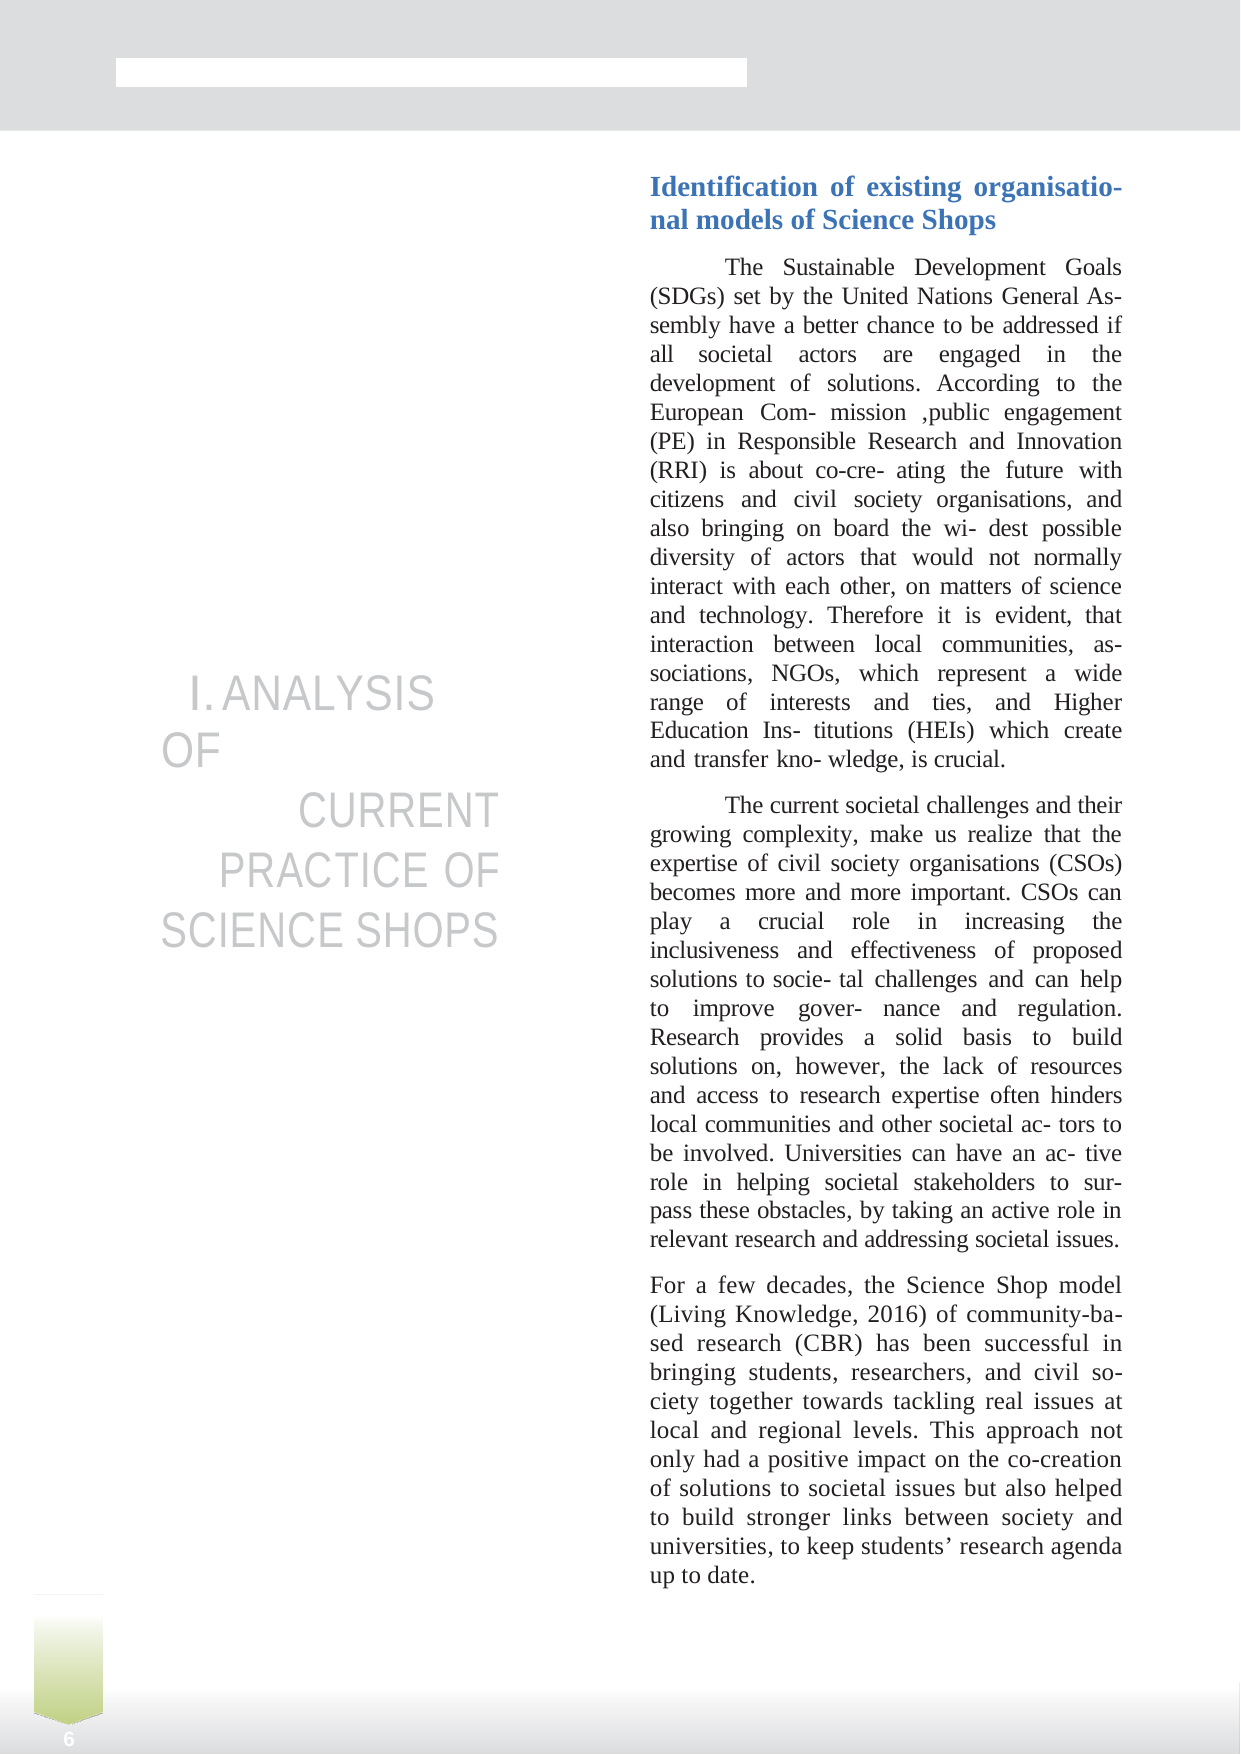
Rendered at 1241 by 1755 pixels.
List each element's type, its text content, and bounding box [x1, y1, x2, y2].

text Identification of existing organisatio- nal models of Science Shops [649, 170, 1122, 236]
text The current societal challenges and their growing complexity, make us realize that the expertise of civil society organisations (CSOs) becomes more and more important. CSOs can play a crucial role in increasing the inclusiveness and effectiveness of proposed solutions to socie- tal challenges and can help to improve gover- nance and regulation. Research provides a solid basis to build solutions on, however, the lack of resources and access to research expertise often hinders local communities and other societal ac- tors to be involved. Universities can have an ac- tive role in helping societal stakeholders to sur- pass these obstacles, by taking an active role in relevant research and addressing societal issues. [649, 790, 1122, 1253]
list ANALYSIS OF [161, 663, 502, 778]
text CURRENT PRACTICE OF [219, 781, 502, 898]
text For a few decades, the Science Shop model (Living Knowledge, 2016) of community-ba- sed research (CBR) has been successful in bringing students, researchers, and civil so- ciety together towards tackling real issues at local and regional levels. This approach not only had a positive impact on the co-creation of solutions to societal issues but also helped to build stronger links between society and universities, to keep students’ research agenda up to date. [649, 1270, 1122, 1588]
text The Sustainable Development Goals (SDGs) set by the United Nations General As- sembly have a better chance to be addressed if all societal actors are engaged in the development of solutions. According to the European Com- mission ‚public engagement (PE) in Responsible Research and Innovation (RRI) is about co-cre- ating the future with citizens and civil society organisations, and also bringing on board the wi- dest possible diversity of actors that would not normally interact with each other, on matters of science and technology. Therefore it is evident, that interaction between local communities, as- sociations, NGOs, which represent a wide range of interests and ties, and Higher Education Ins- titutions (HEIs) which create and transfer kno- wledge, is crucial. [649, 252, 1122, 773]
text SCIENCE SHOPS [160, 901, 502, 958]
